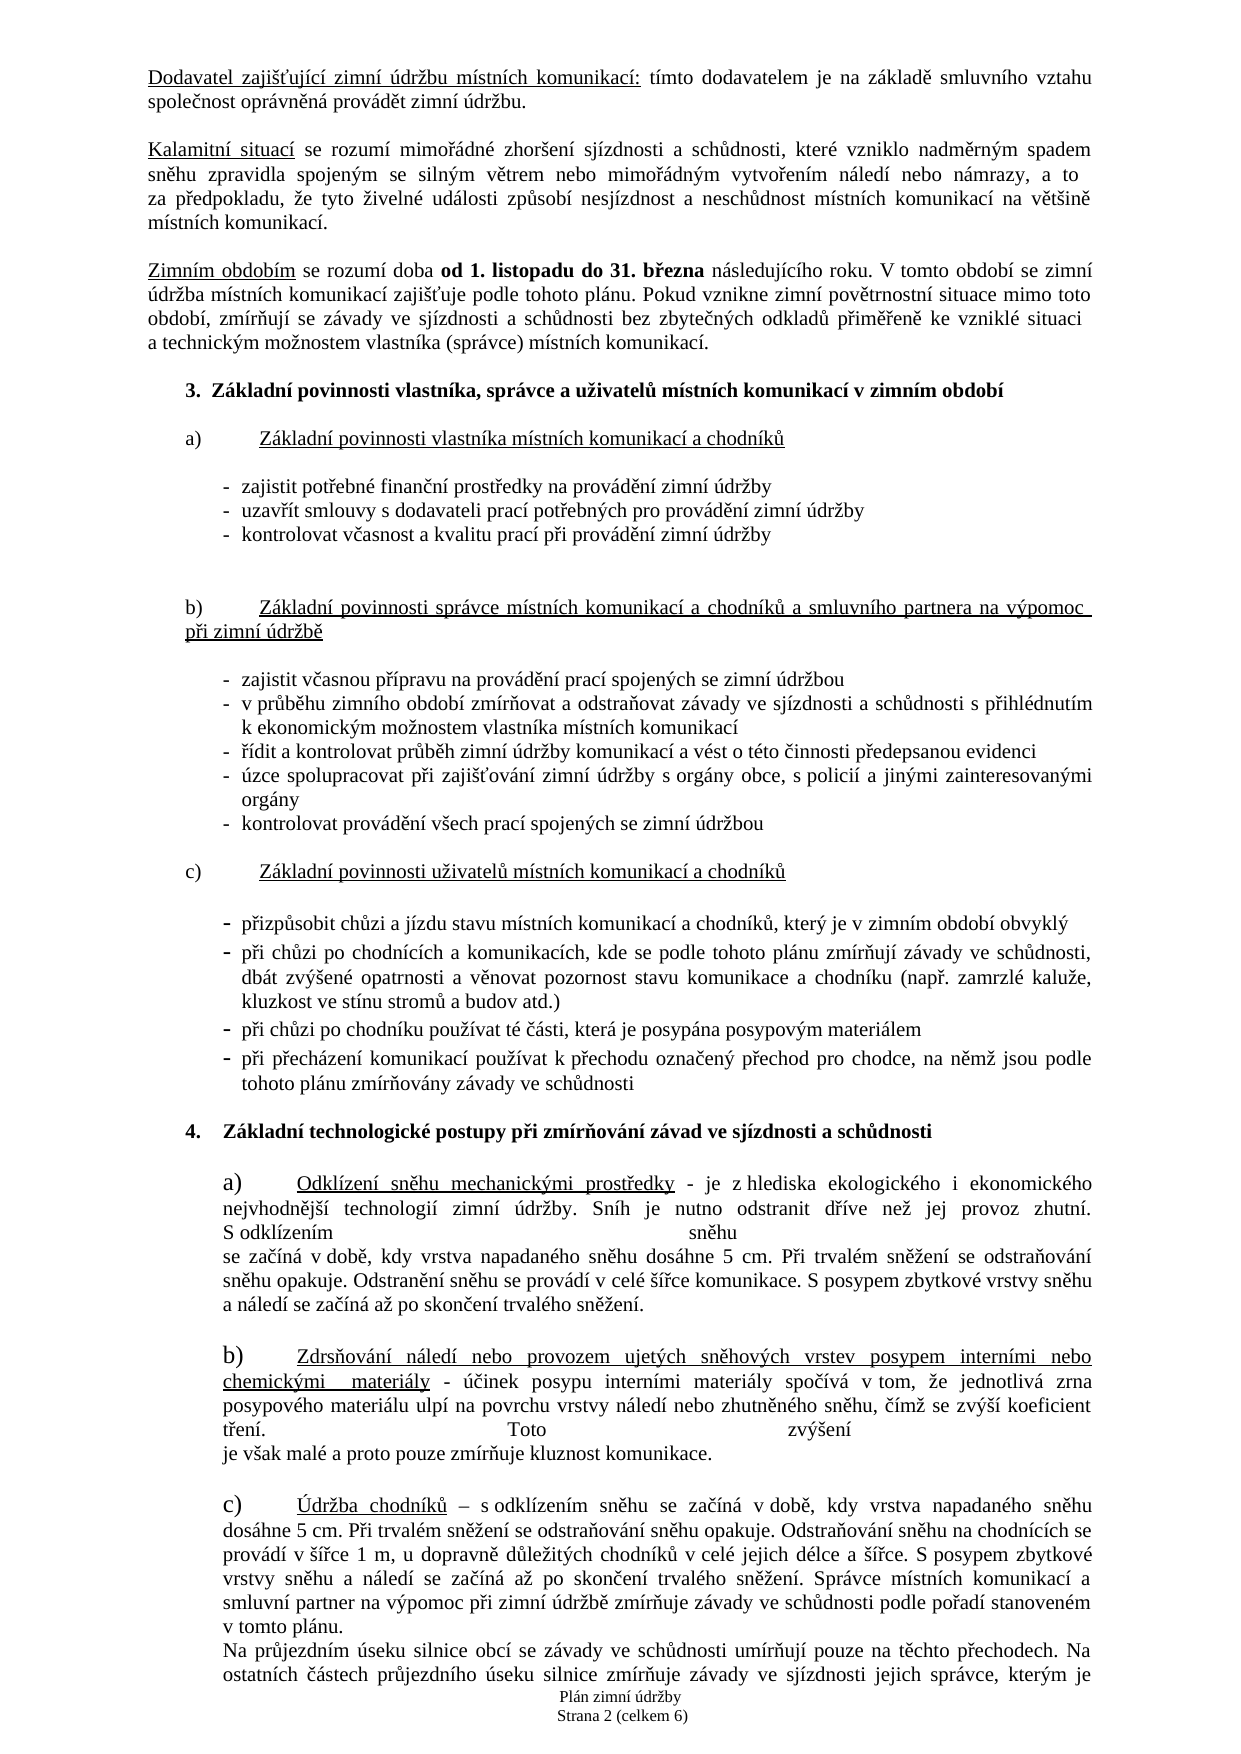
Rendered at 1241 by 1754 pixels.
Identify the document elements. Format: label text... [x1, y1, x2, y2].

text 3. Základní povinnosti vlastníka, správce a uživatelů místních komunikací v zimním období [185, 378, 1092, 402]
list přizpůsobit chůzi a jízdu stavu místních komunikací a chodníků, který je v zimním období obvyklý [223, 907, 1092, 936]
list Údržba chodníků – s odklízením sněhu se začíná v době, kdy vrstva napadaného sněhu dosáhne 5 cm. Při trvalém sněžení se odstraňování sněhu opakuje. Odstraňování sněhu na chodnících se provádí v šířce 1 m, u dopravně důležitých chodníků v celé jejich délce a šířce. S posypem zbytkové vrstvy sněhu a náledí se začíná až po skončení trvalého sněžení. Správce místních komunikací a smluvní partner na výpomoc při zimní údržbě zmírňuje závady ve schůdnosti podle pořadí stanoveném v tomto plánu. [223, 1489, 1092, 1638]
list uzavřít smlouvy s dodavateli prací potřebných pro provádění zimní údržby [223, 498, 1092, 522]
list řídit a kontrolovat průběh zimní údržby komunikací a vést o této činnosti předepsanou evidenci [223, 739, 1092, 763]
list kontrolovat provádění všech prací spojených se zimní údržbou [223, 811, 1092, 835]
list Základní technologické postupy při zmírňování závad ve sjízdnosti a schůdnosti [185, 1119, 1092, 1143]
list úzce spolupracovat při zajišťování zimní údržby s orgány obce, s policií a jinými zainteresovanými orgány [223, 763, 1092, 811]
list Zdrsňování náledí nebo provozem ujetých sněhových vrstev posypem interními nebo chemickými materiály - účinek posypu interními materiály spočívá v tom, že jednotlivá zrna posypového materiálu ulpí na povrchu vrstvy náledí nebo zhutněného sněhu, čímž se zvýší koeficient tření. Toto zvýšení je však malé a proto pouze zmírňuje kluznost komunikace. [223, 1340, 1092, 1465]
list v průběhu zimního období zmírňovat a odstraňovat závady ve sjízdnosti a schůdnosti s přihlédnutím k ekonomickým možnostem vlastníka místních komunikací [223, 691, 1092, 739]
list zajistit včasnou přípravu na provádění prací spojených se zimní údržbou [223, 667, 1092, 691]
text Dodavatel zajišťující zimní údržbu místních komunikací: tímto dodavatelem je na základě smluvního vztahu společnost oprávněná provádět zimní údržbu. [148, 65, 1092, 113]
list Základní povinnosti uživatelů místních komunikací a chodníků [185, 859, 1092, 883]
list při chůzi po chodnících a komunikacích, kde se podle tohoto plánu zmírňují závady ve schůdnosti, dbát zvýšené opatrnosti a věnovat pozornost stavu komunikace a chodníku (např. zamrzlé kaluže, kluzkost ve stínu stromů a budov atd.) [223, 936, 1092, 1013]
list Základní povinnosti správce místních komunikací a chodníků a smluvního partnera na výpomoc při zimní údržbě [185, 594, 1092, 643]
list Odklízení sněhu mechanickými prostředky - je z hlediska ekologického i ekonomického nejvhodnější technologií zimní údržby. Sníh je nutno odstranit dříve než jej provoz zhutní. S odklízením sněhu se začíná v době, kdy vrstva napadaného sněhu dosáhne 5 cm. Při trvalém sněžení se odstraňování sněhu opakuje. Odstranění sněhu se provádí v celé šířce komunikace. S posypem zbytkové vrstvy sněhu a náledí se začíná až po skončení trvalého sněžení. [223, 1167, 1092, 1316]
list zajistit potřebné finanční prostředky na provádění zimní údržby [223, 474, 1092, 498]
text Zimním obdobím se rozumí doba od 1. listopadu do 31. března následujícího roku. V tomto období se zimní údržba místních komunikací zajišťuje podle tohoto plánu. Pokud vznikne zimní povětrnostní situace mimo toto období, zmírňují se závady ve sjízdnosti a schůdnosti bez zbytečných odkladů přiměřeně ke vzniklé situaci a technickým možnostem vlastníka (správce) místních komunikací. [148, 258, 1092, 354]
text Na průjezdním úseku silnice obcí se závady ve schůdnosti umírňují pouze na těchto přechodech. Na ostatních částech průjezdního úseku silnice zmírňuje závady ve sjízdnosti jejich správce, kterým je [223, 1638, 1092, 1686]
list při chůzi po chodníku používat té části, která je posypána posypovým materiálem [223, 1013, 1092, 1042]
list kontrolovat včasnost a kvalitu prací při provádění zimní údržby [223, 522, 1092, 546]
text Kalamitní situací se rozumí mimořádné zhoršení sjízdnosti a schůdnosti, které vzniklo nadměrným spadem sněhu zpravidla spojeným se silným větrem nebo mimořádným vytvořením náledí nebo námrazy, a to za předpokladu, že tyto živelné události způsobí nesjízdnost a neschůdnost místních komunikací na většině místních komunikací. [148, 137, 1092, 234]
list při přecházení komunikací používat k přechodu označený přechod pro chodce, na němž jsou podle tohoto plánu zmírňovány závady ve schůdnosti [223, 1042, 1092, 1094]
list Základní povinnosti vlastníka místních komunikací a chodníků [185, 426, 1092, 450]
